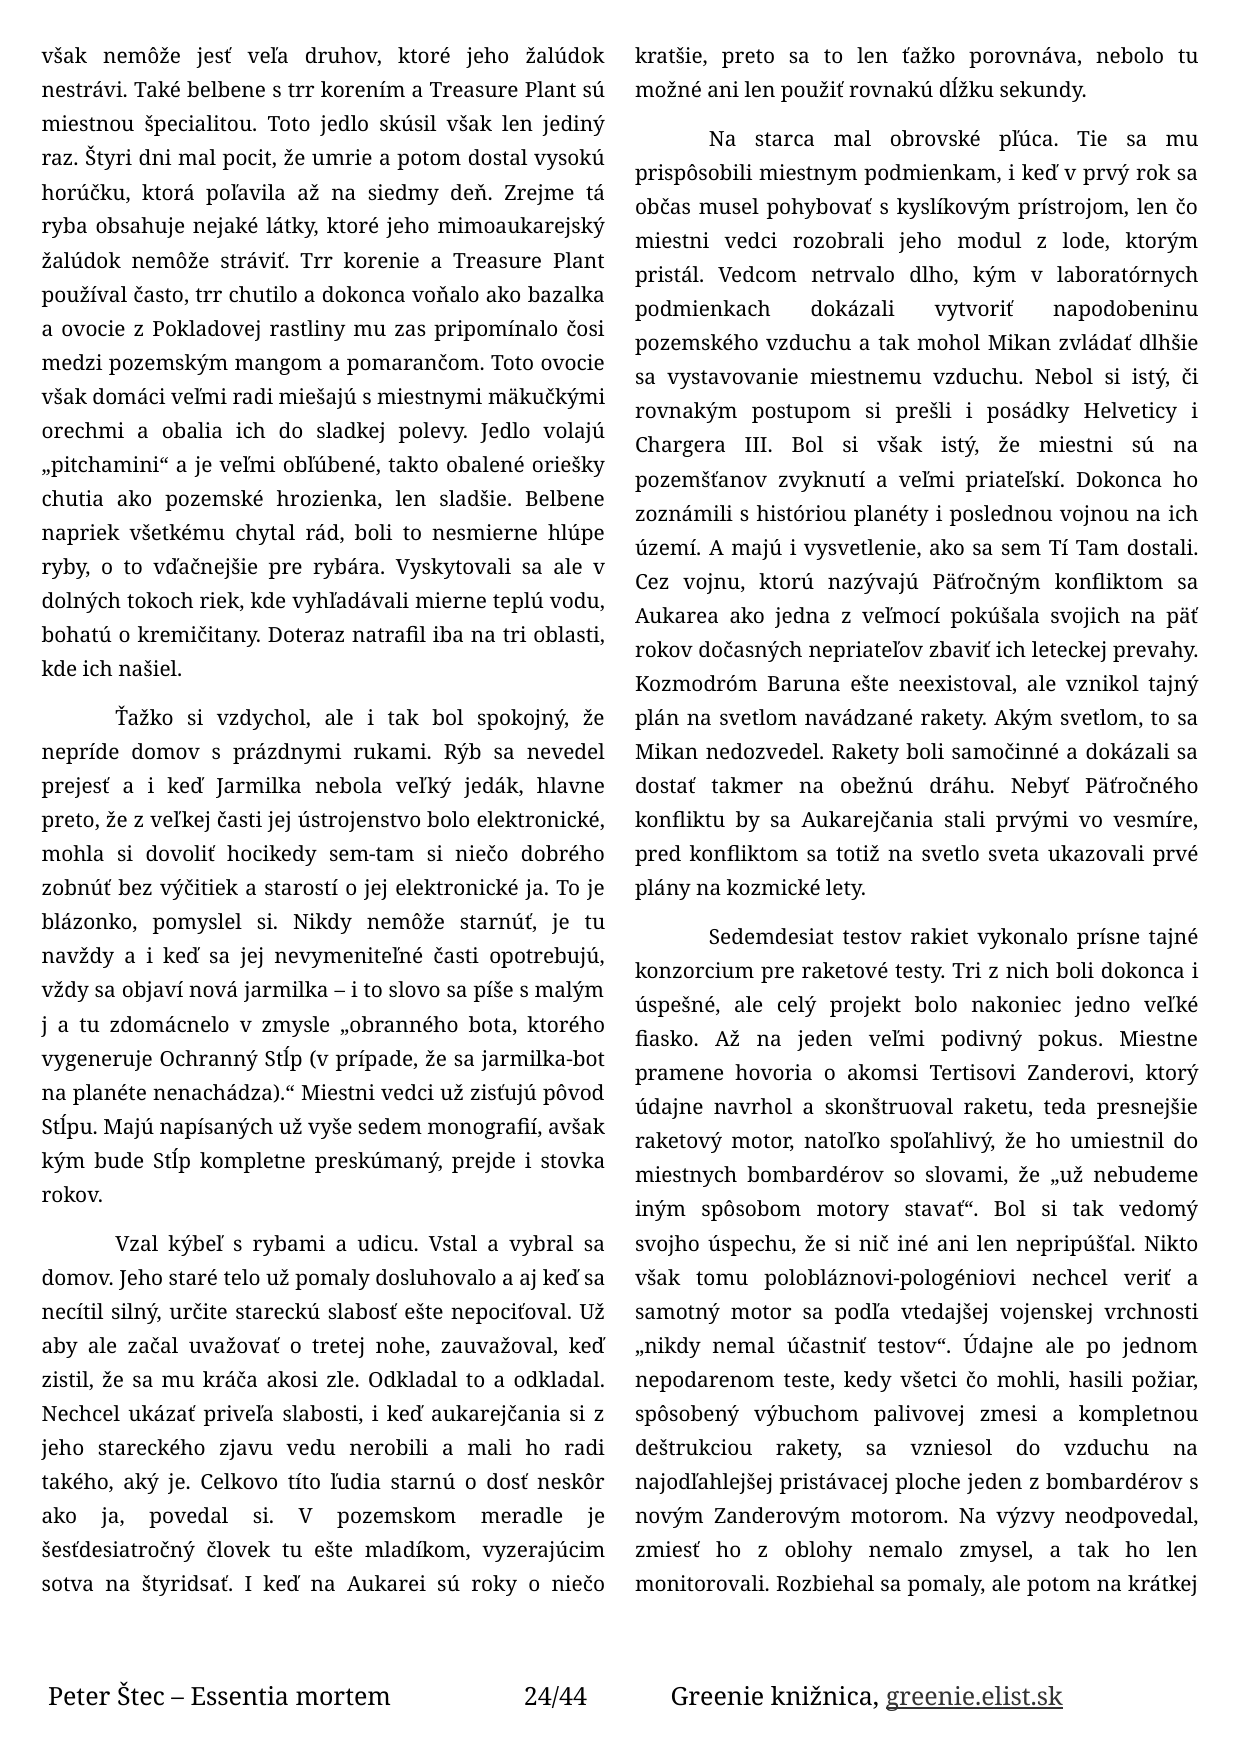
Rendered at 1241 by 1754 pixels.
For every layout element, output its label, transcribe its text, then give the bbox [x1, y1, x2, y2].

text kratšie, preto sa to len ťažko porovnáva, nebolo tu možné ani len použiť rovnakú dĺžku sekundy. [635, 41, 1199, 104]
text však nemôže jesť veľa druhov, ktoré jeho žalúdok nestrávi. Také belbene s trr korením a Treasure Plant sú miestnou špecialitou. Toto jedlo skúsil však len jediný raz. Štyri dni mal pocit, že umrie a potom dostal vysokú horúčku, ktorá poľavila až na siedmy deň. Zrejme tá ryba obsahuje nejaké látky, ktoré jeho mimoaukarejský žalúdok nemôže stráviť. Trr korenie a Treasure Plant používal často, trr chutilo a dokonca voňalo ako bazalka a ovocie z Pokladovej rastliny mu zas pripomínalo čosi medzi pozemským mangom a pomarančom. Toto ovocie však domáci veľmi radi miešajú s miestnymi mäkučkými orechmi a obalia ich do sladkej polevy. Jedlo volajú „pitchamini“ a je veľmi obľúbené, takto obalené oriešky chutia ako pozemské hrozienka, len sladšie. Belbene napriek všetkému chytal rád, boli to nesmierne hlúpe ryby, o to vďačnejšie pre rybára. Vyskytovali sa ale v dolných tokoch riek, kde vyhľadávali mierne teplú vodu, bohatú o kremičitany. Doteraz natrafil iba na tri oblasti, kde ich našiel. [41, 41, 605, 683]
text Ťažko si vzdychol, ale i tak bol spokojný, že nepríde domov s prázdnymi rukami. Rýb sa nevedel prejesť a i keď Jarmilka nebola veľký jedák, hlavne preto, že z veľkej časti jej ústrojenstvo bolo elektronické, mohla si dovoliť hocikedy sem-tam si niečo dobrého zobnúť bez výčitiek a starostí o jej elektronické ja. To je blázonko, pomyslel si. Nikdy nemôže starnúť, je tu navždy a i keď sa jej nevymeniteľné časti opotrebujú, vždy sa objaví nová jarmilka – i to slovo sa píše s malým j a tu zdomácnelo v zmysle „obranného bota, ktorého vygeneruje Ochranný Stĺp (v prípade, že sa jarmilka-bot na planéte nenachádza).“ Miestni vedci už zisťujú pôvod Stĺpu. Majú napísaných už vyše sedem monografií, avšak kým bude Stĺp kompletne preskúmaný, prejde i stovka rokov. [41, 703, 605, 1208]
text Vzal kýbeľ s rybami a udicu. Vstal a vybral sa domov. Jeho staré telo už pomaly dosluhovalo a aj keď sa necítil silný, určite stareckú slabosť ešte nepociťoval. Už aby ale začal uvažovať o tretej nohe, zauvažoval, keď zistil, že sa mu kráča akosi zle. Odkladal to a odkladal. Nechcel ukázať priveľa slabosti, i keď aukarejčania si z jeho stareckého zjavu vedu nerobili a mali ho radi takého, aký je. Celkovo títo ľudia starnú o dosť neskôr ako ja, povedal si. V pozemskom meradle je šesťdesiatročný človek tu ešte mladíkom, vyzerajúcim sotva na štyridsať. I keď na Aukarei sú roky o niečo [41, 1229, 605, 1598]
text Sedemdesiat testov rakiet vykonalo prísne tajné konzorcium pre raketové testy. Tri z nich boli dokonca i úspešné, ale celý projekt bolo nakoniec jedno veľké fiasko. Až na jeden veľmi podivný pokus. Miestne pramene hovoria o akomsi Tertisovi Zanderovi, ktorý údajne navrhol a skonštruoval raketu, teda presnejšie raketový motor, natoľko spoľahlivý, že ho umiestnil do miestnych bombardérov so slovami, že „už nebudeme iným spôsobom motory stavať“. Bol si tak vedomý svojho úspechu, že si nič iné ani len nepripúšťal. Nikto však tomu polobláznovi-pologéniovi nechcel veriť a samotný motor sa podľa vtedajšej vojenskej vrchnosti „nikdy nemal účastniť testov“. Údajne ale po jednom nepodarenom teste, kedy všetci čo mohli, hasili požiar, spôsobený výbuchom palivovej zmesi a kompletnou deštrukciou rakety, sa vzniesol do vzduchu na najodľahlejšej pristávacej ploche jeden z bombardérov s novým Zanderovým motorom. Na výzvy neodpovedal, zmiesť ho z oblohy nemalo zmysel, a tak ho len monitorovali. Rozbiehal sa pomaly, ale potom na krátkej [635, 922, 1199, 1598]
text Na starca mal obrovské pľúca. Tie sa mu prispôsobili miestnym podmienkam, i keď v prvý rok sa občas musel pohybovať s kyslíkovým prístrojom, len čo miestni vedci rozobrali jeho modul z lode, ktorým pristál. Vedcom netrvalo dlho, kým v laboratórnych podmienkach dokázali vytvoriť napodobeninu pozemského vzduchu a tak mohol Mikan zvládať dlhšie sa vystavovanie miestnemu vzduchu. Nebol si istý, či rovnakým postupom si prešli i posádky Helveticy i Chargera III. Bol si však istý, že miestni sú na pozemšťanov zvyknutí a veľmi priateľskí. Dokonca ho zoznámili s históriou planéty i poslednou vojnou na ich území. A majú i vysvetlenie, ako sa sem Tí Tam dostali. Cez vojnu, ktorú nazývajú Päťročným konfliktom sa Aukarea ako jedna z veľmocí pokúšala svojich na päť rokov dočasných nepriateľov zbaviť ich leteckej prevahy. Kozmodróm Baruna ešte neexistoval, ale vznikol tajný plán na svetlom navádzané rakety. Akým svetlom, to sa Mikan nedozvedel. Rakety boli samočinné a dokázali sa dostať takmer na obežnú dráhu. Nebyť Päťročného konfliktu by sa Aukarejčania stali prvými vo vesmíre, pred konfliktom sa totiž na svetlo sveta ukazovali prvé plány na kozmické lety. [635, 124, 1199, 902]
